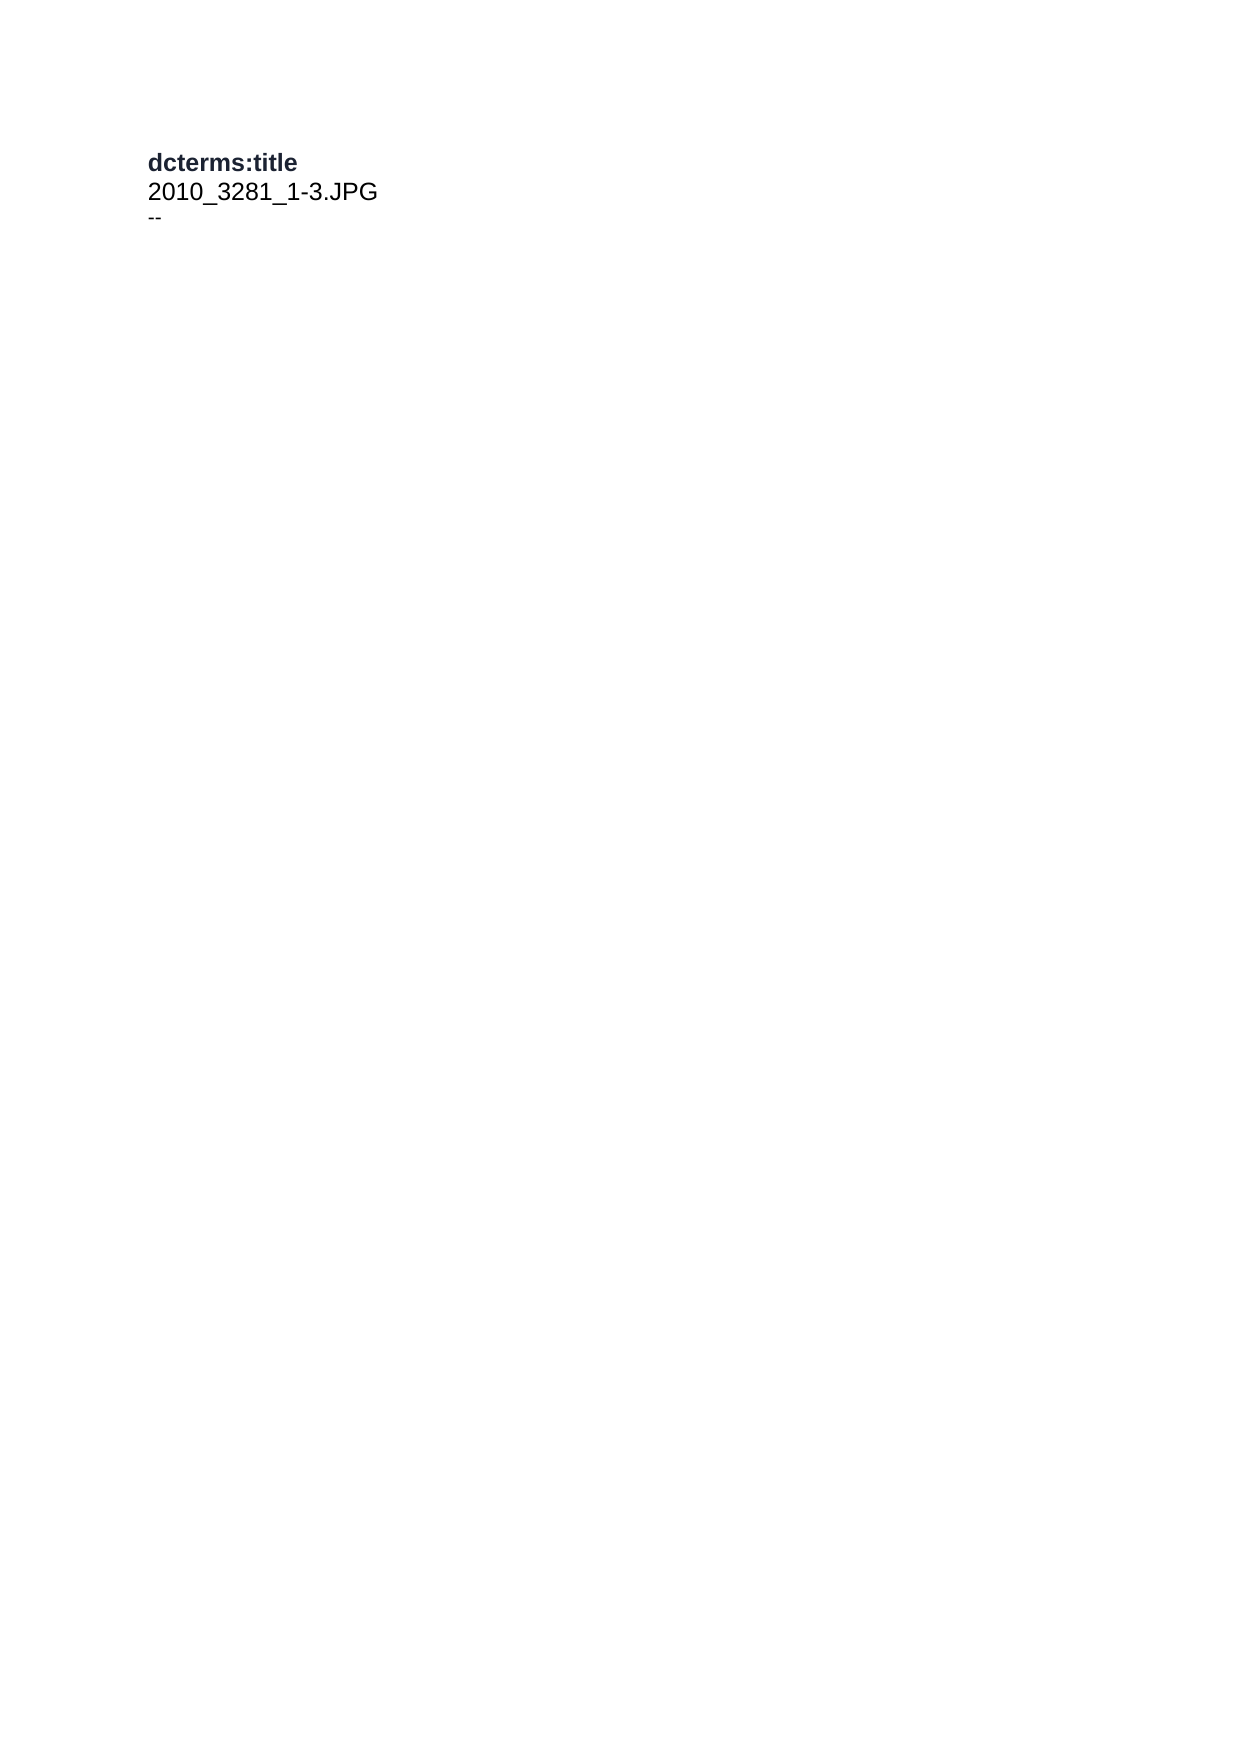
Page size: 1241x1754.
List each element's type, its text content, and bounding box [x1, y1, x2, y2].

text -- [148, 205, 1092, 229]
text dcterms:title [148, 148, 1092, 176]
text 2010_3281_1-3.JPG [148, 176, 1092, 205]
